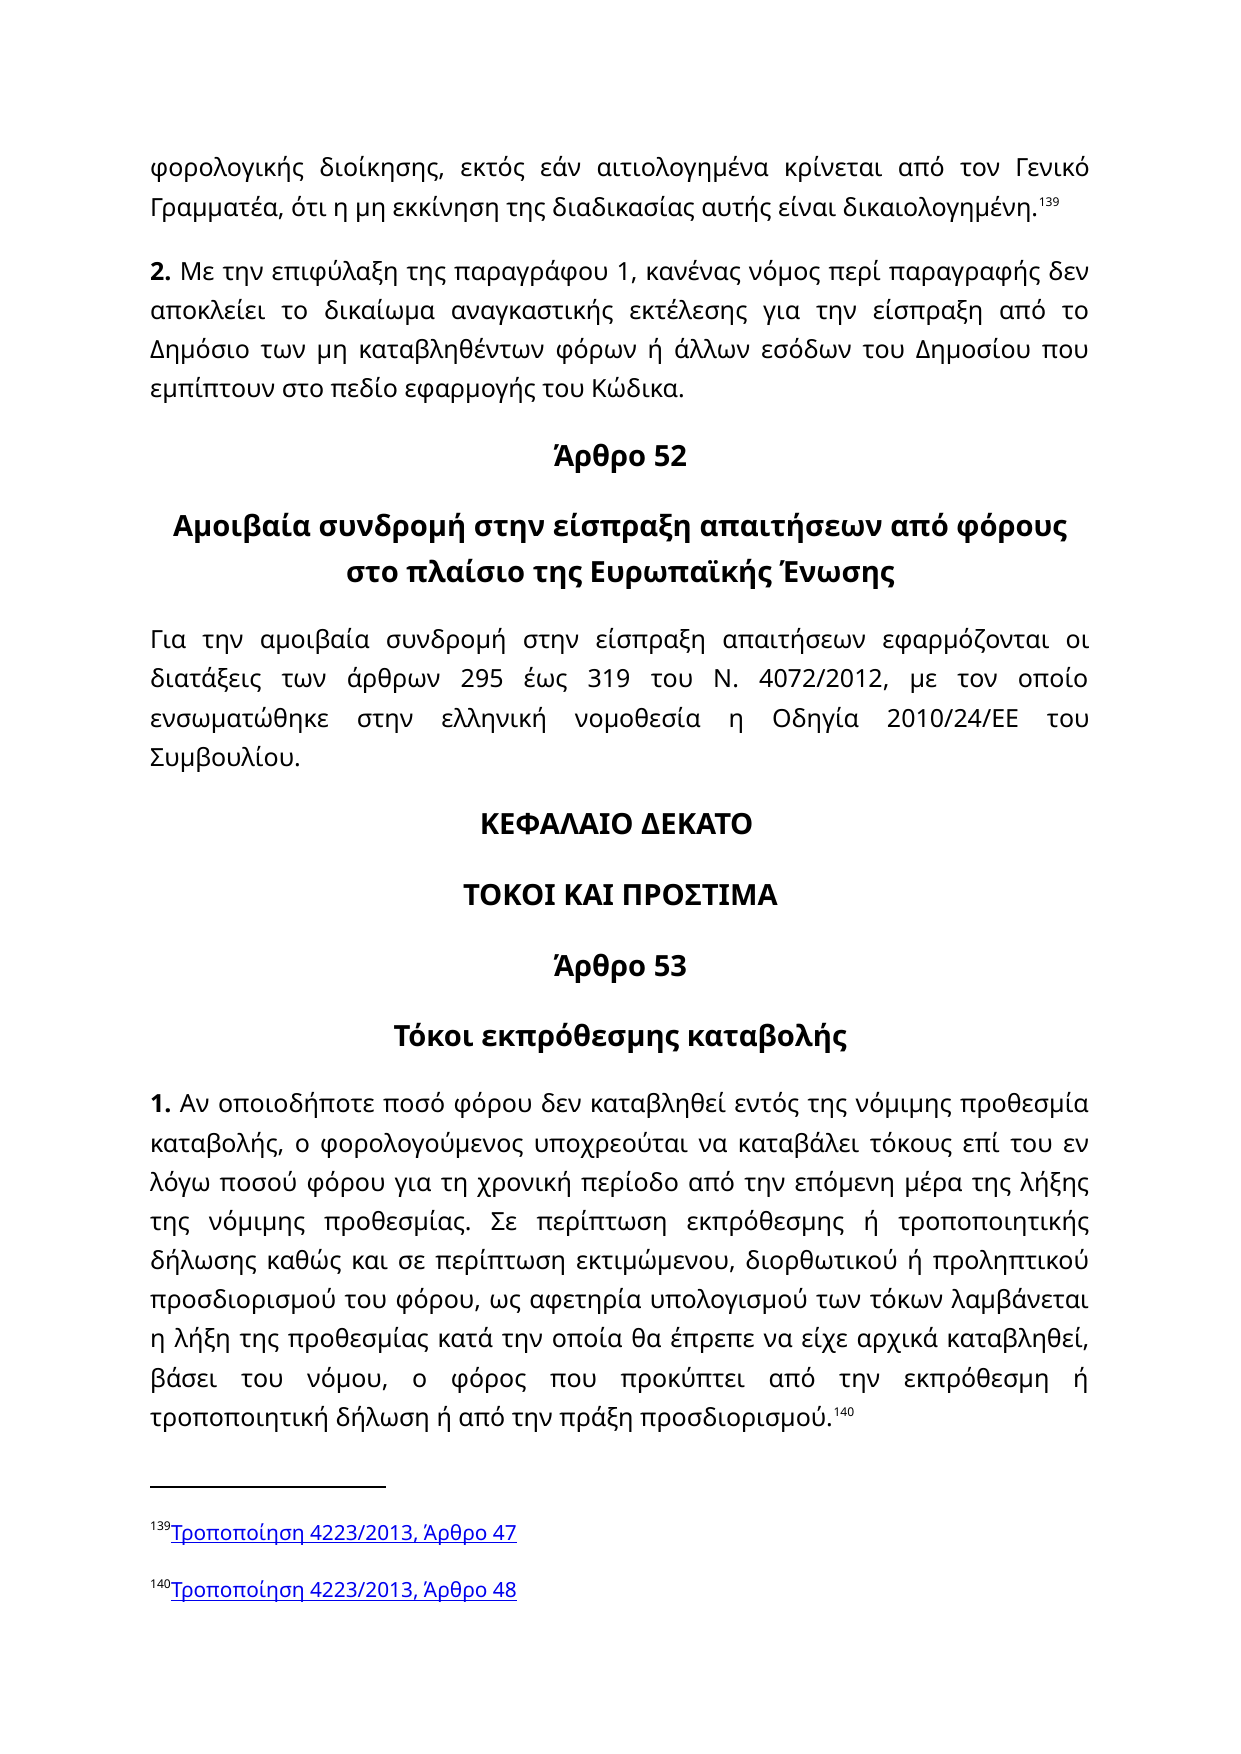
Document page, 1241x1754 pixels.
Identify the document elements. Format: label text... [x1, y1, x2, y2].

text 1. Αν οποιοδήποτε ποσό φόρου δεν καταβληθεί εντός της νόμιμης προθεσμία καταβολής, ο φορολογούμενος υποχρεούται να καταβάλει τόκους επί του εν λόγω ποσού φόρου για τη χρονική περίοδο από την επόμενη μέρα της λήξης της νόμιμης προθεσμίας. Σε περίπτωση εκπρόθεσμης ή τροποποιητικής δήλωσης καθώς και σε περίπτωση εκτιμώμενου, διορθωτικού ή προληπτικού προσδιορισμού του φόρου, ως αφετηρία υπολογισμού των τόκων λαμβάνεται η λήξη της προθεσμίας κατά την οποία θα έπρεπε να είχε αρχικά καταβληθεί, βάσει του νόμου, ο φόρος που προκύπτει από την εκπρόθεσμη ή τροποποιητική δήλωση ή από την πράξη προσδιορισμού. [150, 1086, 1090, 1433]
subtitle Άρθρο 53 [150, 945, 1090, 984]
subtitle ΚΕΦΑΛΑΙΟ ΔΕΚΑΤΟ [150, 803, 1090, 843]
text φορολογικής διοίκησης, εκτός εάν αιτιολογημένα κρίνεται από τον Γενικό Γραμματέα, ότι η μη εκκίνηση της διαδικασίας αυτής είναι δικαιολογημένη. [150, 150, 1090, 223]
subtitle Αμοιβαία συνδρομή στην είσπραξη απαιτήσεων από φόρους στο πλαίσιο της Ευρωπαϊκής Ένωσης [150, 506, 1090, 591]
subtitle Άρθρο 52 [150, 435, 1090, 475]
text Τροποποίηση 4223/2013, Άρθρο 48 [150, 1576, 1090, 1604]
text Τροποποίηση 4223/2013, Άρθρο 47 [150, 1518, 1090, 1546]
subtitle Τόκοι εκπρόθεσμης καταβολής [150, 1015, 1090, 1055]
text 2. Με την επιφύλαξη της παραγράφου 1, κανένας νόμος περί παραγραφής δεν αποκλείει το δικαίωμα αναγκαστικής εκτέλεσης για την είσπραξη από το Δημόσιο των μη καταβληθέντων φόρων ή άλλων εσόδων του Δημοσίου που εμπίπτουν στο πεδίο εφαρμογής του Κώδικα. [150, 253, 1090, 405]
text Για την αμοιβαία συνδρομή στην είσπραξη απαιτήσεων εφαρμόζονται οι διατάξεις των άρθρων 295 έως 319 του N. 4072/2012, με τον οποίο ενσωματώθηκε στην ελληνική νομοθεσία η Οδηγία 2010/24/ΕΕ του Συμβουλίου. [150, 622, 1090, 773]
subtitle ΤΟΚΟΙ ΚΑΙ ΠΡΟΣΤΙΜΑ [150, 874, 1090, 914]
